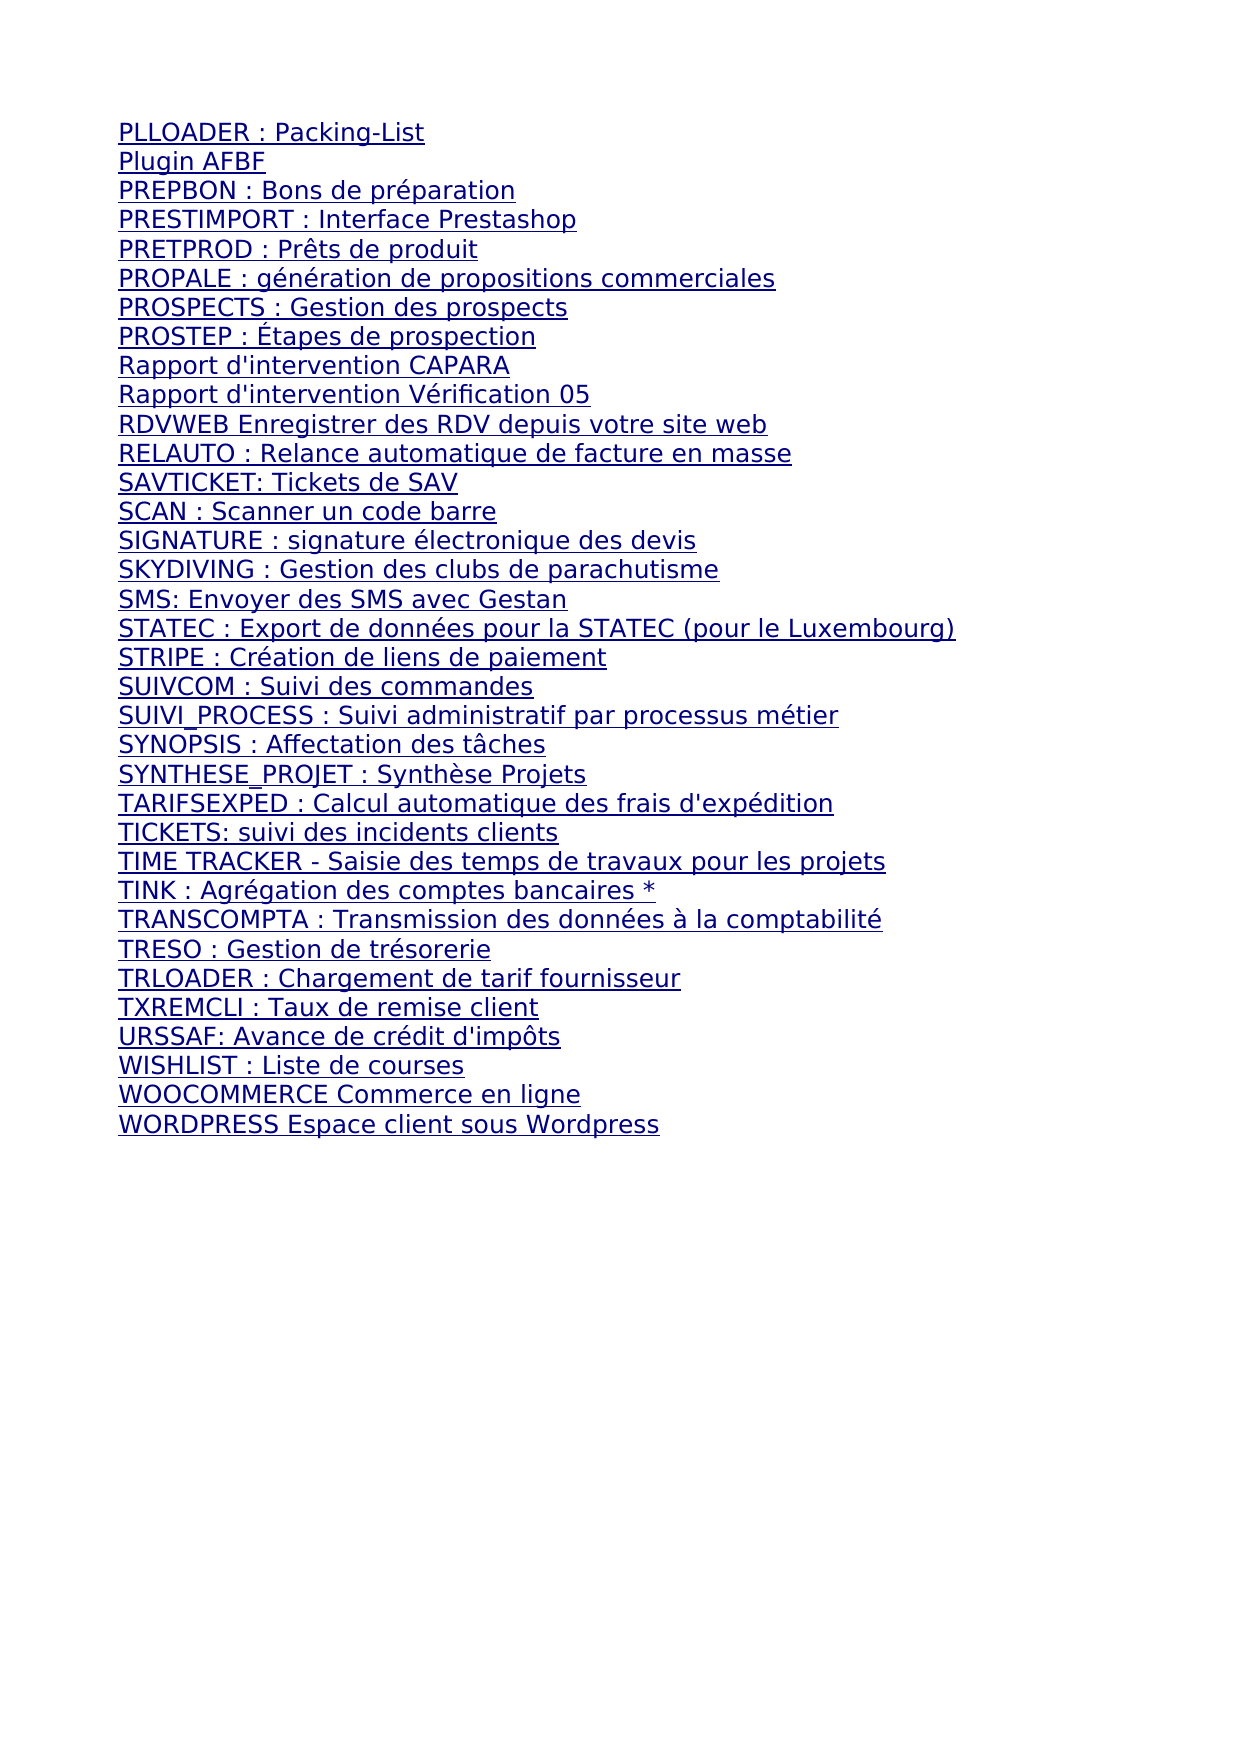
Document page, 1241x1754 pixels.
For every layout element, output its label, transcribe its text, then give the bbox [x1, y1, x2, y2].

text PLLOADER : Packing-List Plugin AFBF PREPBON : Bons de préparation PRESTIMPORT : Interface Prestashop PRETPROD : Prêts de produit PROPALE : génération de propositions commerciales PROSPECTS : Gestion des prospects PROSTEP : Étapes de prospection Rapport d'intervention CAPARA Rapport d'intervention Vérification 05 RDVWEB Enregistrer des RDV depuis votre site web RELAUTO : Relance automatique de facture en masse SAVTICKET: Tickets de SAV SCAN : Scanner un code barre SIGNATURE : signature électronique des devis SKYDIVING : Gestion des clubs de parachutisme SMS: Envoyer des SMS avec Gestan STATEC : Export de données pour la STATEC (pour le Luxembourg) STRIPE : Création de liens de paiement SUIVCOM : Suivi des commandes SUIVI_PROCESS : Suivi administratif par processus métier SYNOPSIS : Affectation des tâches SYNTHESE_PROJET : Synthèse Projets TARIFSEXPED : Calcul automatique des frais d'expédition TICKETS: suivi des incidents clients TIME TRACKER - Saisie des temps de travaux pour les projets TINK : Agrégation des comptes bancaires * TRANSCOMPTA : Transmission des données à la comptabilité TRESO : Gestion de trésorerie TRLOADER : Chargement de tarif fournisseur TXREMCLI : Taux de remise client URSSAF: Avance de crédit d'impôts WISHLIST : Liste de courses WOOCOMMERCE Commerce en ligne WORDPRESS Espace client sous Wordpress [118, 118, 1122, 1168]
